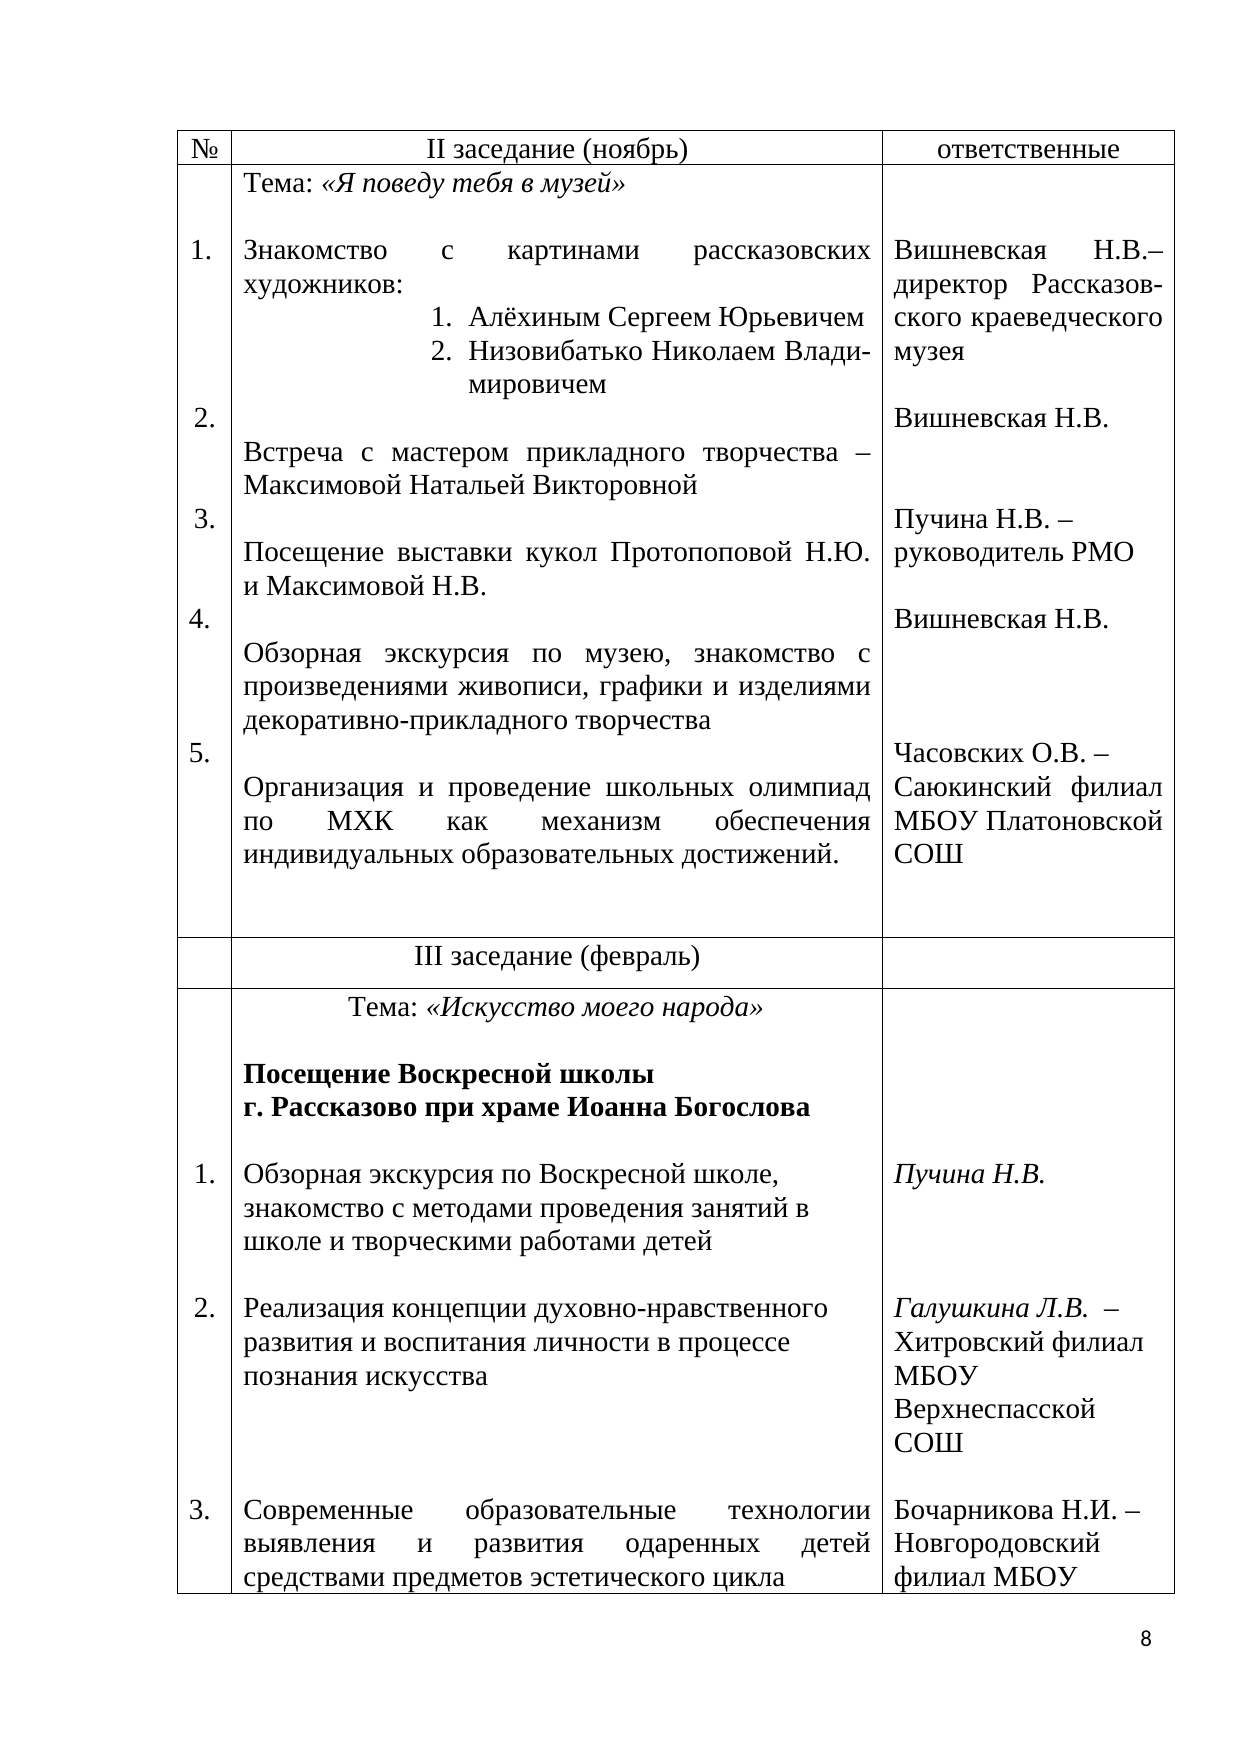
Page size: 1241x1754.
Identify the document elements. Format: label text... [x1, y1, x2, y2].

table_cell 1. 2. 3. [178, 989, 231, 1592]
table_cell № [178, 131, 231, 164]
table_cell 1. 2. 3. 4. 5. [178, 165, 231, 937]
table_cell Вишневская Н.В.– директор Рассказов-ского краеведческого музея Вишневская Н.В. Пучина Н.В. –руководитель РМО Вишневская Н.В. Часовских О.В. – Саюкинский филиал МБОУ Платоновской СОШ [883, 165, 1174, 937]
table_cell III заседание (февраль) [232, 938, 882, 988]
table_cell [178, 938, 231, 988]
table_cell Пучина Н.В. Галушкина Л.В. – Хитровский филиал МБОУ Верхнеспасской СОШ Бочарникова Н.И. – Новгородовский филиал МБОУ [883, 989, 1174, 1592]
table_cell Тема: «Я поведу тебя в музей» Знакомство с картинами рассказовских художников: Алёхиным Сергеем Юрьевичем Низовибатько Николаем Влади-мировичем Встреча с мастером прикладного творчества – Максимовой Натальей Викторовной Посещение выставки кукол Протопоповой Н.Ю. и Максимовой Н.В. Обзорная экскурсия по музею, знакомство с произведениями живописи, графики и изделиями декоративно-прикладного творчества Организация и проведение школьных олимпиад по МХК как механизм обеспечения индивидуальных образовательных достижений. [232, 165, 882, 937]
table_cell [883, 938, 1174, 988]
table_cell II заседание (ноябрь) [232, 131, 882, 164]
table_cell Тема: «Искусство моего народа» Посещение Воскресной школы г. Рассказово при храме Иоанна Богослова Обзорная экскурсия по Воскресной школе, знакомство с методами проведения занятий в школе и творческими работами детей Реализация концепции духовно-нравственного развития и воспитания личности в процессе познания искусства Современные образовательные технологии выявления и развития одаренных детей средствами предметов эстетического цикла [232, 989, 882, 1592]
table_cell ответственные [883, 131, 1174, 164]
